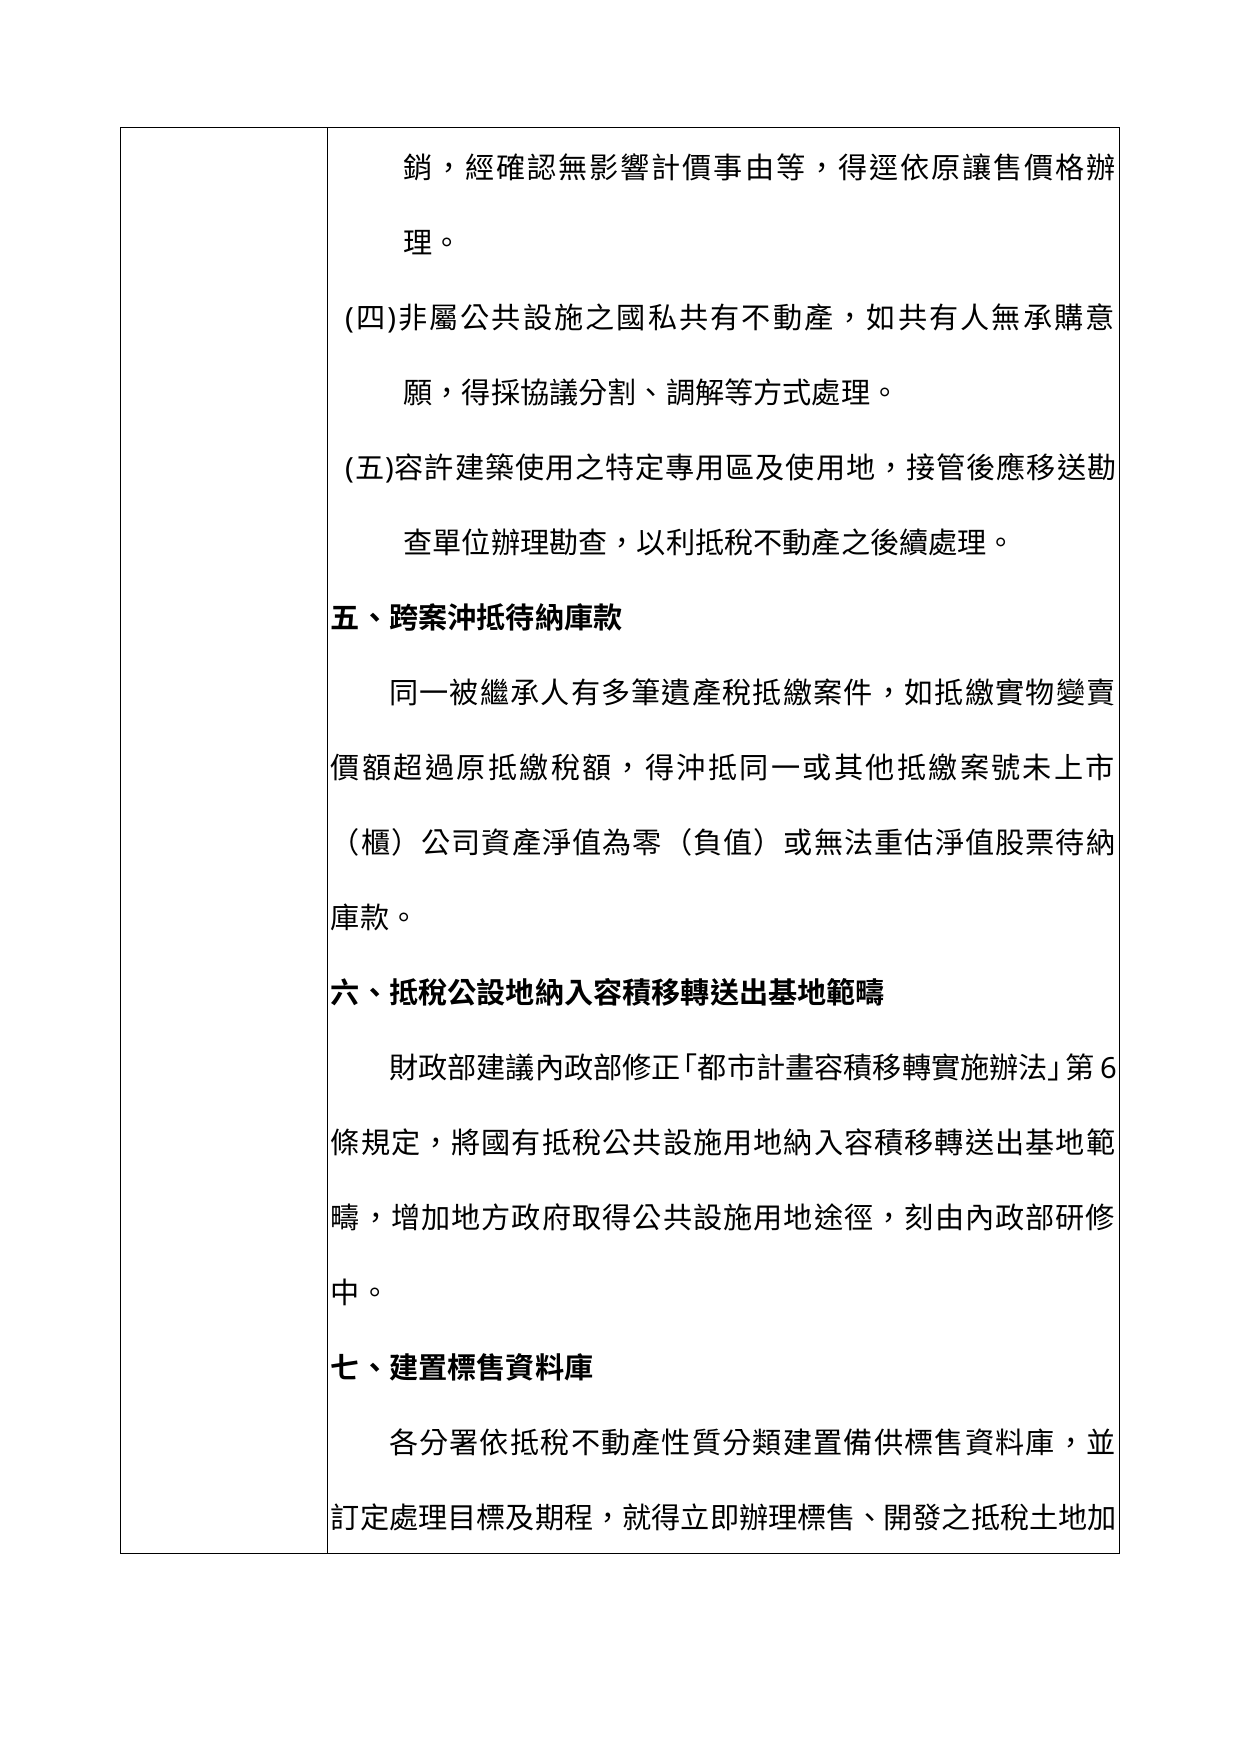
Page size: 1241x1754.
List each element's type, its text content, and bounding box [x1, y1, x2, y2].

table_cell 銷，經確認無影響計價事由等，得逕依原讓售價格辦理。 (四)非屬公共設施之國私共有不動產，如共有人無承購意願，得採協議分割、調解等方式處理。 (五)容許建築使用之特定專用區及使用地，接管後應移送勘查單位辦理勘查，以利抵稅不動產之後續處理。 五、跨案沖抵待納庫款 同一被繼承人有多筆遺產稅抵繳案件，如抵繳實物變賣價額超過原抵繳稅額，得沖抵同一或其他抵繳案號未上市（櫃）公司資產淨值為零（負值）或無法重估淨值股票待納庫款。 六、抵稅公設地納入容積移轉送出基地範疇 財政部建議內政部修正「都市計畫容積移轉實施辦法」第6條規定，將國有抵稅公共設施用地納入容積移轉送出基地範疇，增加地方政府取得公共設施用地途徑，刻由內政部研修中。 七、建置標售資料庫 各分署依抵稅不動產性質分類建置備供標售資料庫，並訂定處理目標及期程，就得立即辦理標售、開發之抵稅土地加 [328, 128, 1119, 1553]
table_cell [121, 128, 327, 1553]
